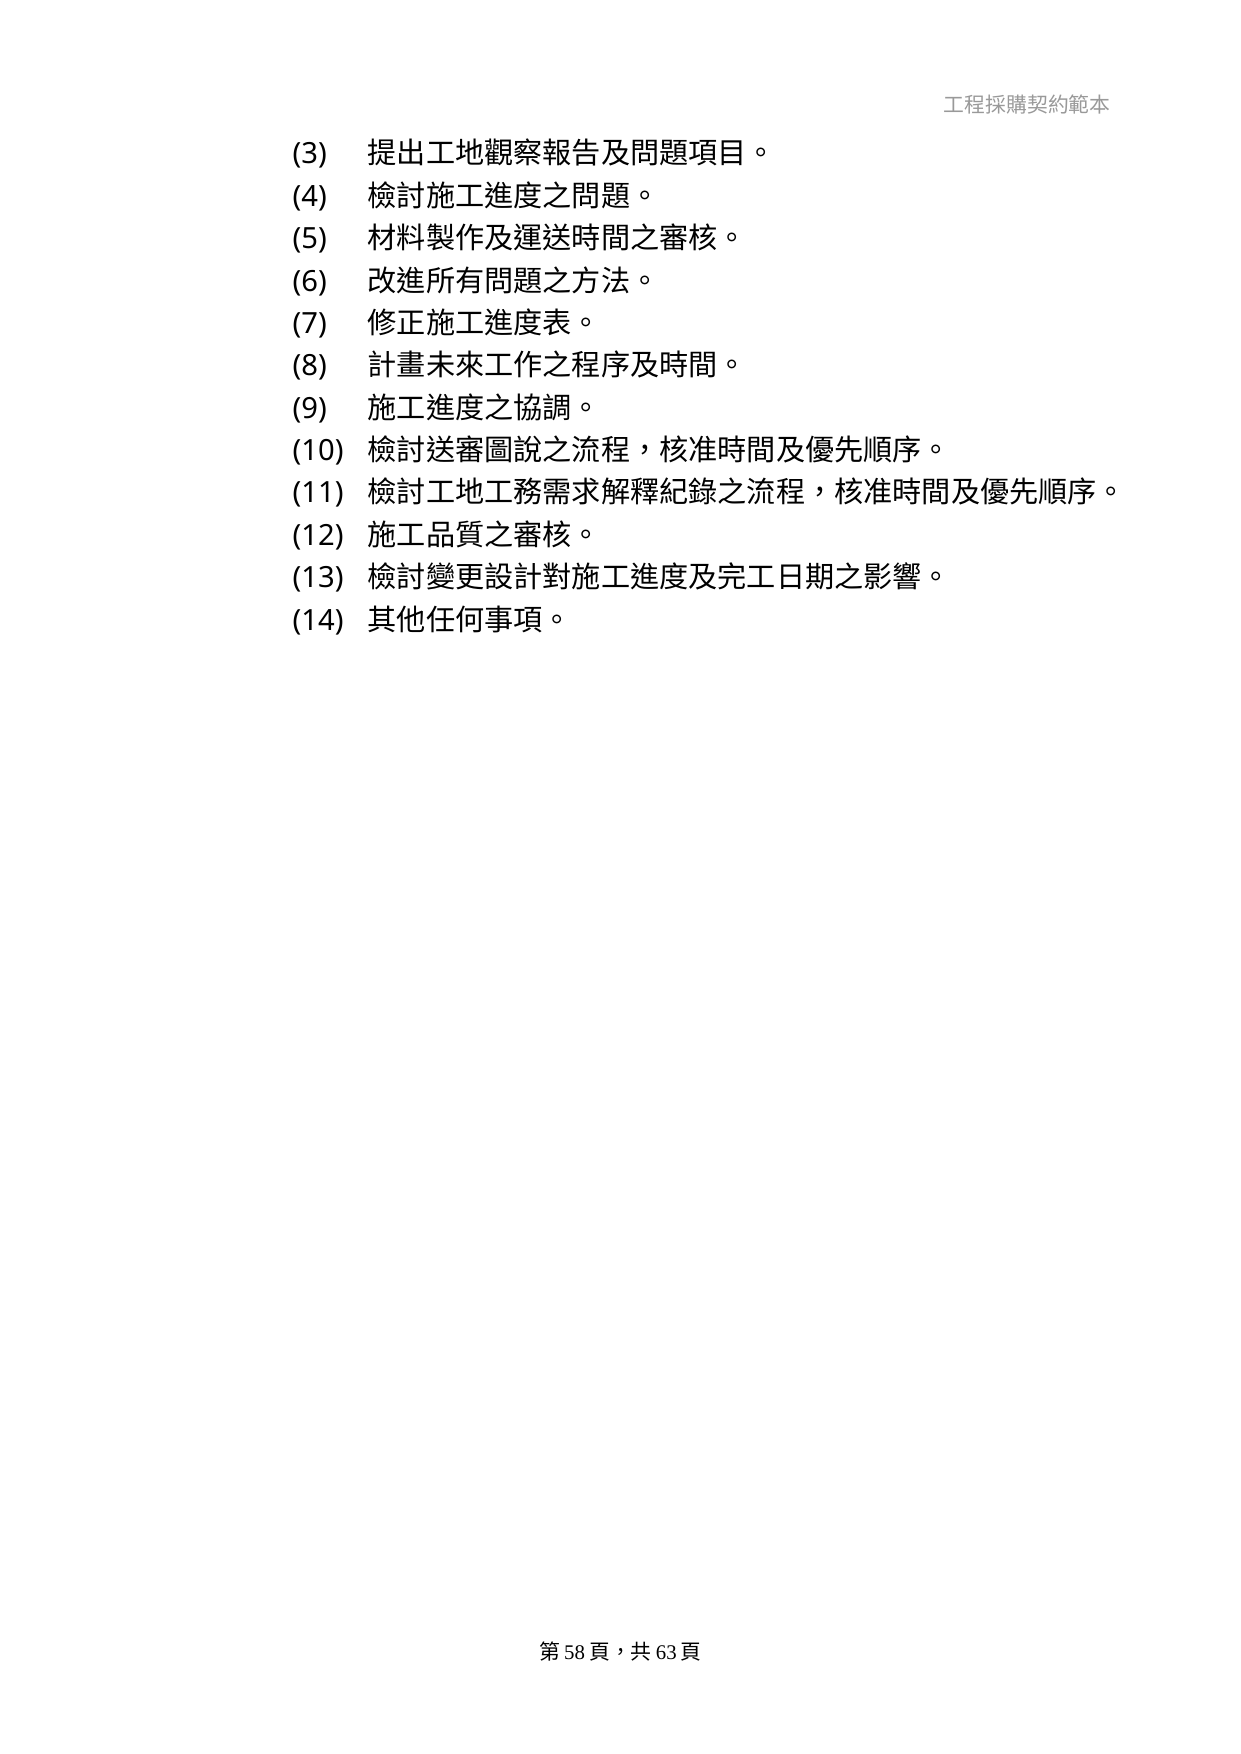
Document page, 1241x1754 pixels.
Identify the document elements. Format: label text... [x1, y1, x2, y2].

list 改進所有問題之方法。 [292, 257, 1110, 299]
list 計畫未來工作之程序及時間。 [292, 342, 1110, 384]
list 修正施工進度表。 [292, 299, 1110, 342]
list 檢討工地工務需求解釋紀錄之流程，核准時間及優先順序。 [292, 469, 1110, 511]
list 檢討施工進度之問題。 [292, 172, 1110, 215]
list 其他任何事項。 [292, 596, 1110, 639]
list 提出工地觀察報告及問題項目。 [292, 130, 1110, 172]
list 檢討變更設計對施工進度及完工日期之影響。 [292, 554, 1110, 596]
list 施工進度之協調。 [292, 384, 1110, 427]
list 材料製作及運送時間之審核。 [292, 215, 1110, 257]
list 施工品質之審核。 [292, 511, 1110, 554]
list 檢討送審圖說之流程，核准時間及優先順序。 [292, 427, 1110, 469]
